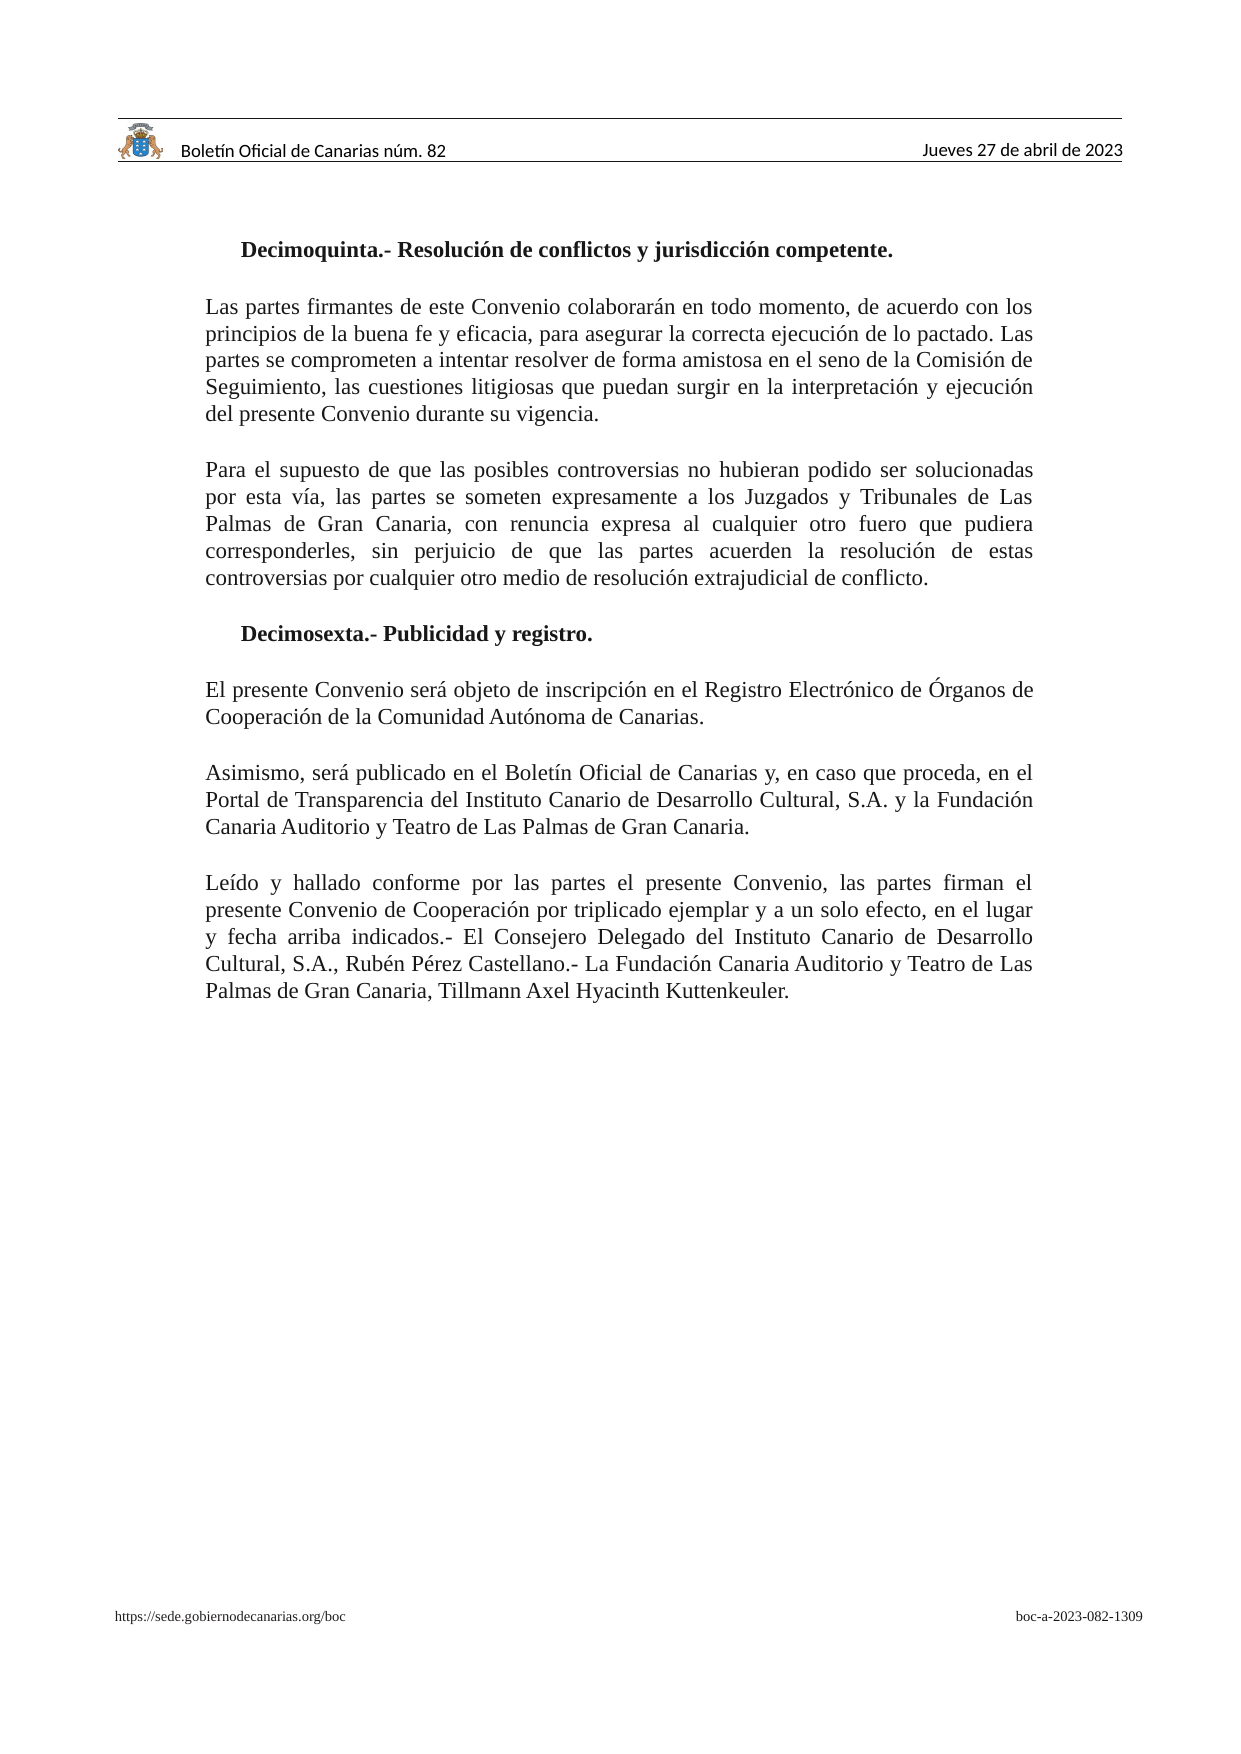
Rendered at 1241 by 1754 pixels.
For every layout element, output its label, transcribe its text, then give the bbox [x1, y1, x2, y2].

text El presente Convenio será objeto de inscripción en el Registro Electrónico de Órganos de Cooperación de la Comunidad Autónoma de Canarias. [205, 676, 1034, 730]
text Asimismo, será publicado en el Boletín Oficial de Canarias y, en caso que proceda, en el Portal de Transparencia del Instituto Canario de Desarrollo Cultural, S.A. y la Fundación Canaria Auditorio y Teatro de Las Palmas de Gran Canaria. [205, 759, 1034, 839]
text Leído y hallado conforme por las partes el presente Convenio, las partes firman el presente Convenio de Cooperación por triplicado ejemplar y a un solo efecto, en el lugar y fecha arriba indicados.- El Consejero Delegado del Instituto Canario de Desarrollo Cultural, S.A., Rubén Pérez Castellano.- La Fundación Canaria Auditorio y Teatro de Las Palmas de Gran Canaria, Tillmann Axel Hyacinth Kuttenkeuler. [205, 869, 1034, 1003]
text Para el supuesto de que las posibles controversias no hubieran podido ser solucionadas por esta vía, las partes se someten expresamente a los Juzgados y Tribunales de Las Palmas de Gran Canaria, con renuncia expresa al cualquier otro fuero que pudiera corresponderles, sin perjuicio de que las partes acuerden la resolución de estas controversias por cualquier otro medio de resolución extrajudicial de conflicto. [205, 456, 1034, 590]
text Decimosexta.- Publicidad y registro. [241, 620, 1034, 646]
text Las partes firmantes de este Convenio colaborarán en todo momento, de acuerdo con los principios de la buena fe y eficacia, para asegurar la correcta ejecución de lo pactado. Las partes se comprometen a intentar resolver de forma amistosa en el seno de la Comisión de Seguimiento, las cuestiones litigiosas que puedan surgir en la interpretación y ejecución del presente Convenio durante su vigencia. [205, 293, 1034, 427]
text Decimoquinta.- Resolución de conflictos y jurisdicción competente. [241, 236, 1034, 263]
